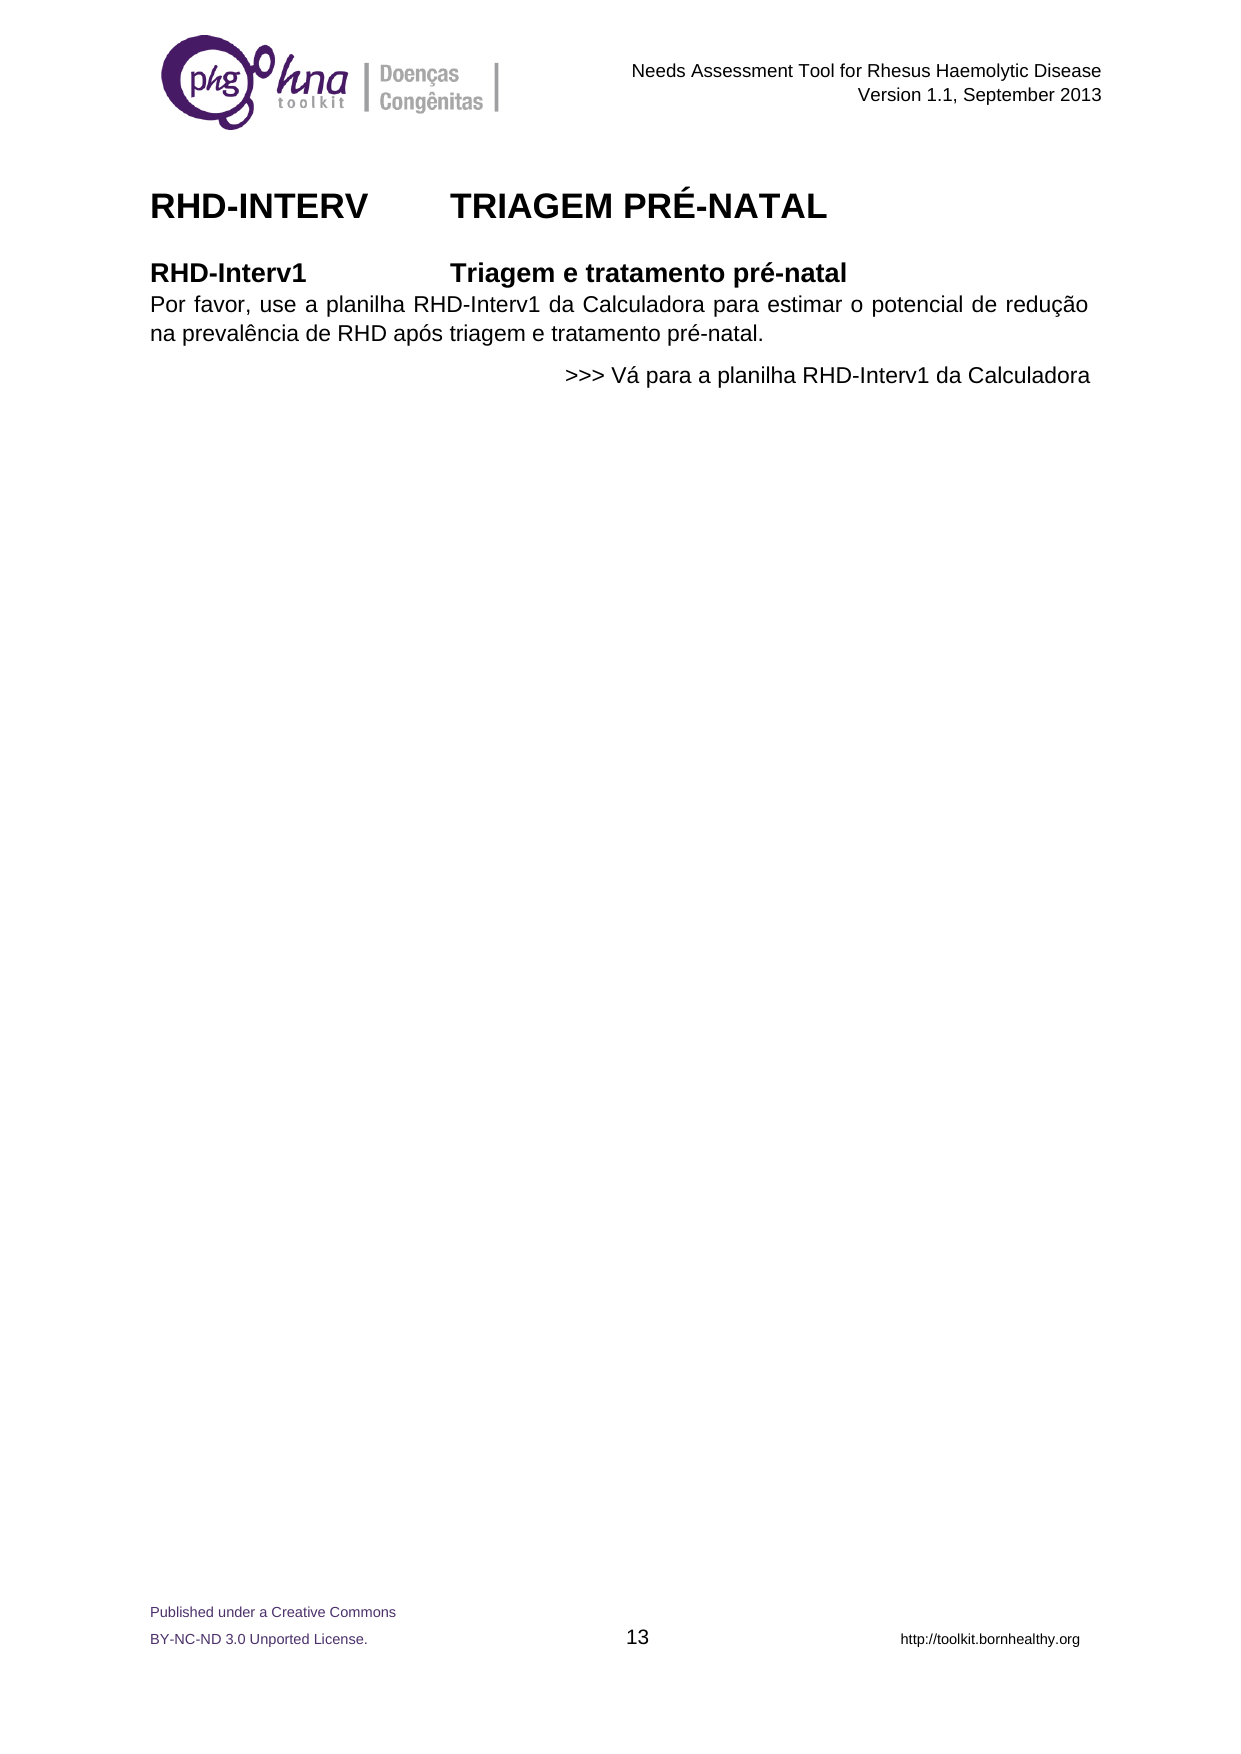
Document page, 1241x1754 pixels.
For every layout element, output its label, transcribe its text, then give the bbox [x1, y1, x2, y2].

subtitle RHD-Interv1 Triagem e tratamento pré-natal [150, 257, 1090, 288]
text >>> Vá para a planilha RHD-Interv1 da Calculadora [150, 359, 1090, 388]
text Por favor, use a planilha RHD-Interv1 da Calculadora para estimar o potencial de redução na prevalência de RHD após triagem e tratamento pré-natal. [150, 288, 1090, 347]
subtitle RHD-INterv triagem pré-natal [150, 185, 1090, 226]
